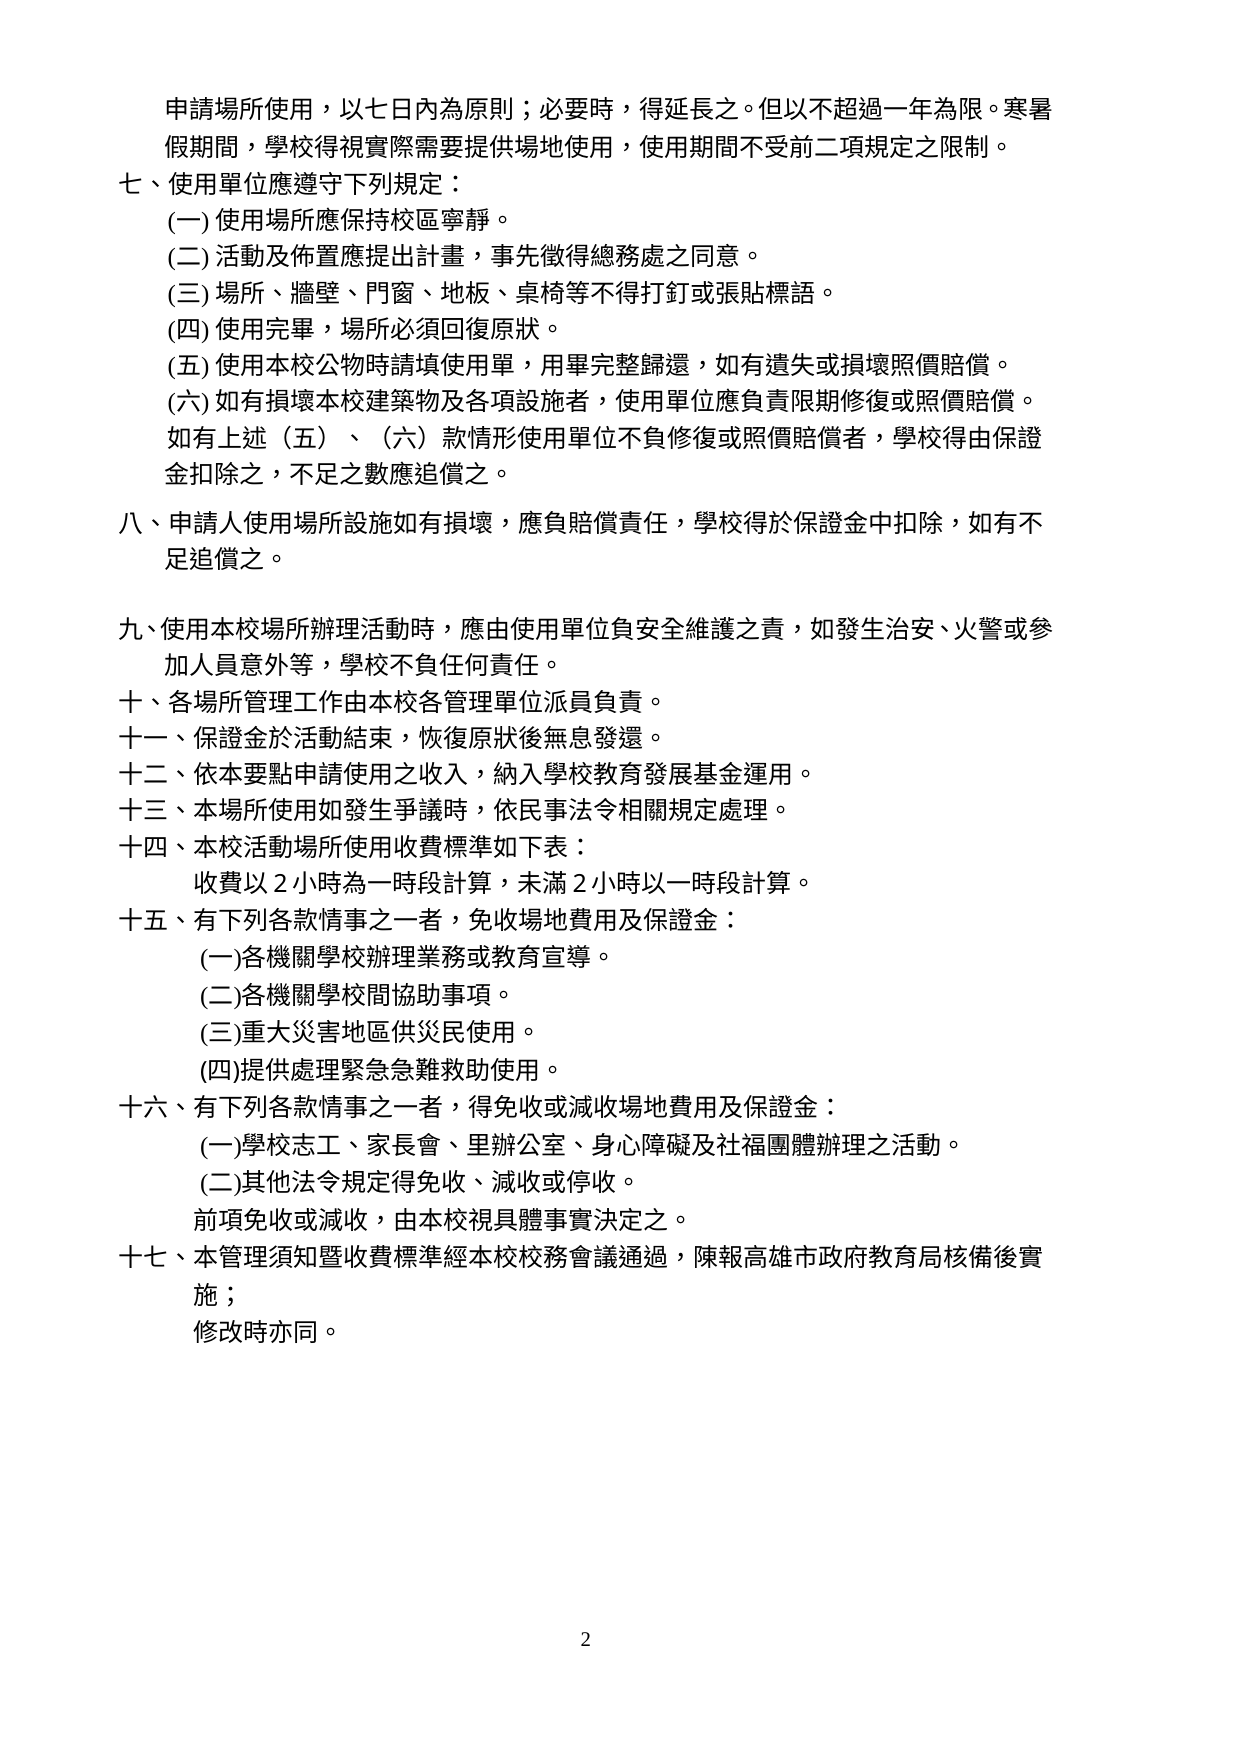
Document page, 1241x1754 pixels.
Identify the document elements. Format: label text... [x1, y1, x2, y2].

text 十四、本校活動場所使用收費標準如下表： [118, 827, 1053, 863]
text (二)各機關學校間協助事項。 [118, 974, 1053, 1012]
text 收費以2小時為一時段計算，未滿2小時以一時段計算。 [193, 863, 1053, 899]
text (二)其他法令規定得免收、減收或停收。 [118, 1162, 1053, 1199]
text 十五、有下列各款情事之一者，免收場地費用及保證金： [118, 899, 1053, 937]
text (六) 如有損壞本校建築物及各項設施者，使用單位應負責限期修復或照價賠償。 [164, 382, 1053, 418]
text (四)提供處理緊急急難救助使用。 [118, 1049, 1053, 1087]
text (一)學校志工、家長會、里辦公室、身心障礙及社福團體辦理之活動。 [118, 1124, 1053, 1162]
text (一)各機關學校辦理業務或教育宣導。 [118, 937, 1053, 974]
text (二) 活動及佈置應提出計畫，事先徵得總務處之同意。 [164, 237, 1053, 273]
text 如有上述（五）、（六）款情形使用單位不負修復或照價賠償者，學校得由保證金扣除之，不足之數應追償之。 [164, 418, 1053, 491]
text (三) 場所、牆壁、門窗、地板、桌椅等不得打釘或張貼標語。 [164, 273, 1053, 309]
text 申請場所使用，以七日內為原則；必要時，得延長之。但以不超過一年為限。寒暑假期間，學校得視實際需要提供場地使用，使用期間不受前二項規定之限制。 [164, 89, 1053, 164]
text 十、各場所管理工作由本校各管理單位派員負責。 [118, 682, 1053, 718]
text (四) 使用完畢，場所必須回復原狀。 [164, 309, 1053, 346]
text (五) 使用本校公物時請填使用單，用畢完整歸還，如有遺失或損壞照價賠償。 [164, 346, 1053, 382]
text 七、使用單位應遵守下列規定： [118, 164, 1053, 201]
text 十三、本場所使用如發生爭議時，依民事法令相關規定處理。 [118, 791, 1053, 827]
text 十一、保證金於活動結束，恢復原狀後無息發還。 [118, 718, 1053, 754]
text 八、申請人使用場所設施如有損壞，應負賠償責任，學校得於保證金中扣除，如有不足追償之。 [118, 503, 1053, 576]
text 十二、依本要點申請使用之收入，納入學校教育發展基金運用。 [118, 754, 1053, 791]
text (一) 使用場所應保持校區寧靜。 [164, 201, 1053, 237]
text 十七、本管理須知暨收費標準經本校校務會議通過，陳報高雄市政府教育局核備後實施； 修改時亦同。 [118, 1237, 1053, 1349]
text 九、使用本校場所辦理活動時，應由使用單位負安全維護之責，如發生治安、火警或參加人員意外等，學校不負任何責任。 [118, 609, 1053, 682]
text 十六、有下列各款情事之一者，得免收或減收場地費用及保證金： [118, 1087, 1053, 1124]
text (三)重大災害地區供災民使用。 [118, 1012, 1053, 1049]
text 前項免收或減收，由本校視具體事實決定之。 [118, 1199, 1053, 1237]
